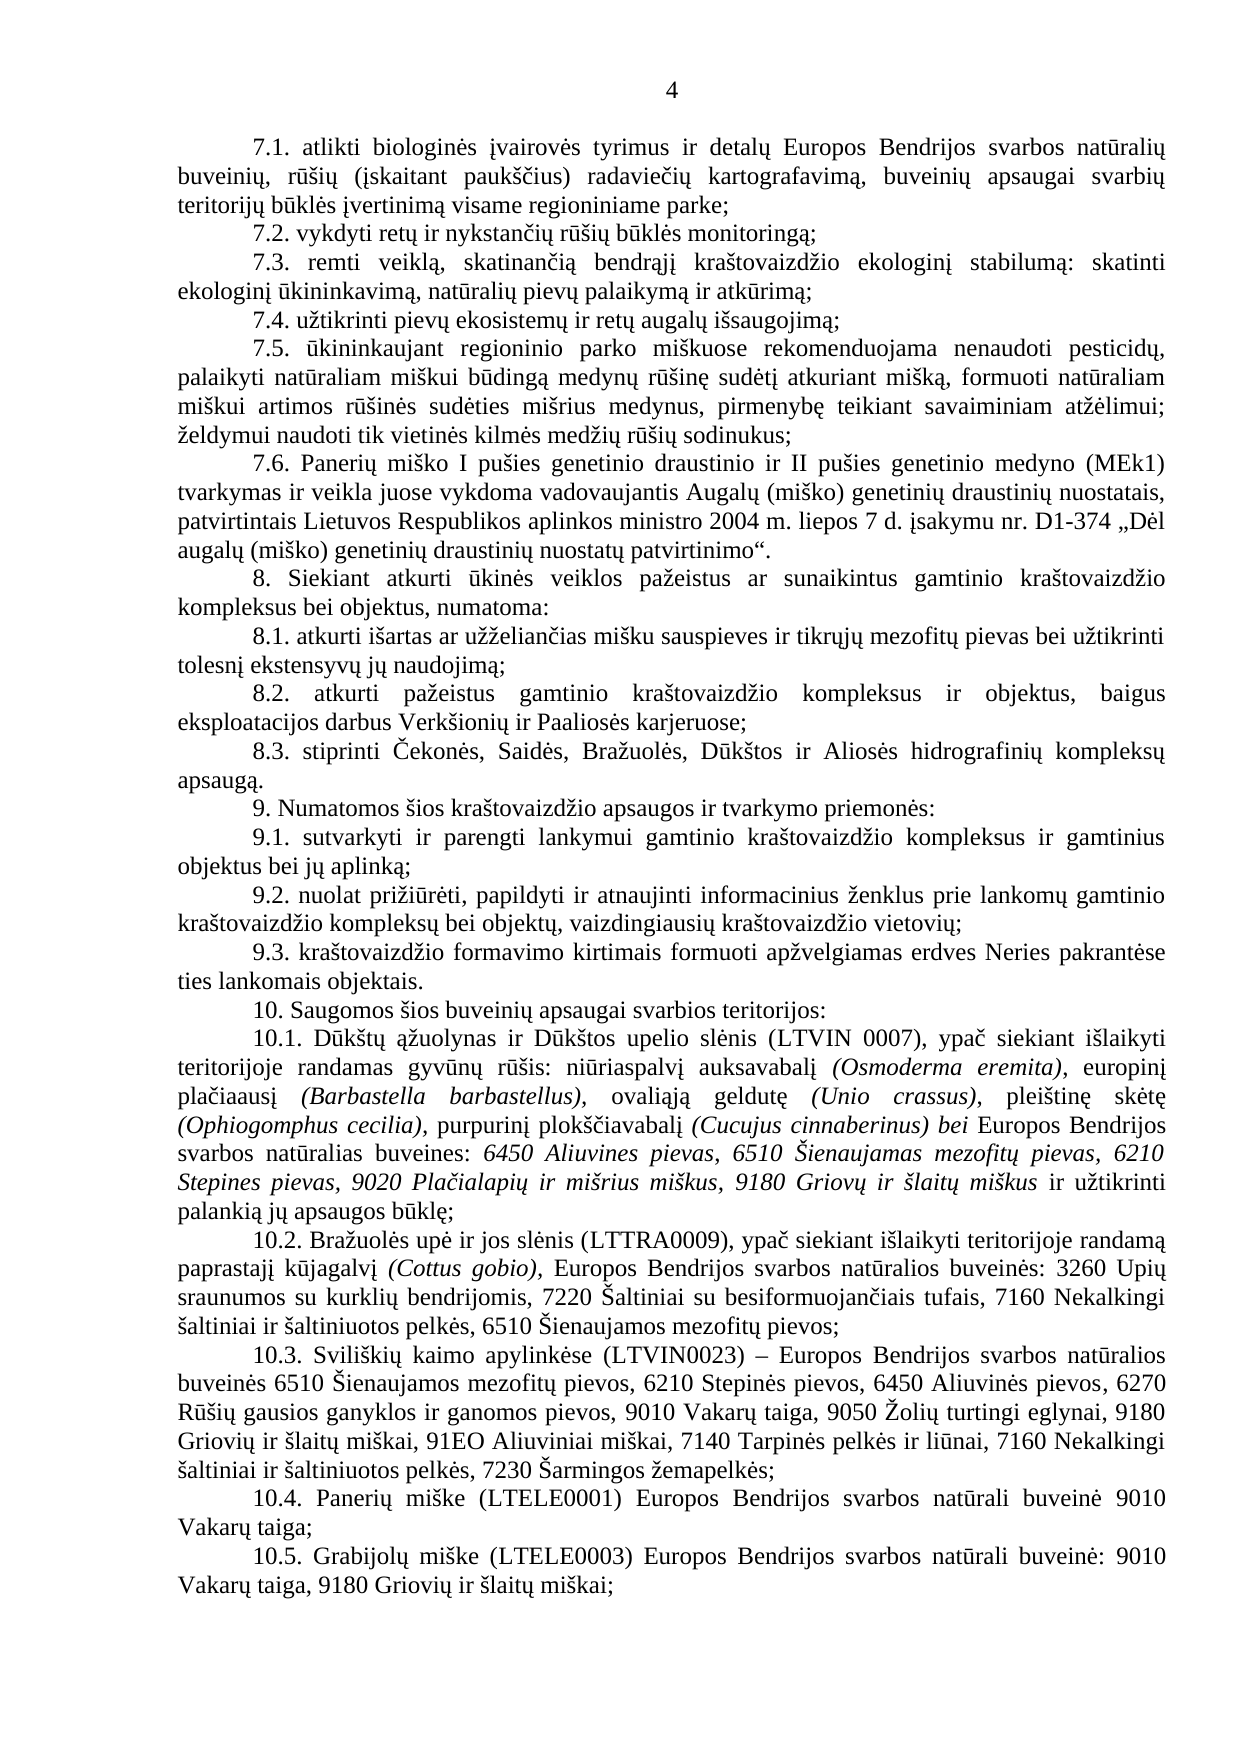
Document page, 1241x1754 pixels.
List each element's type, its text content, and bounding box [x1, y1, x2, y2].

text 9.1. sutvarkyti ir parengti lankymui gamtinio kraštovaizdžio kompleksus ir gamtinius objektus bei jų aplinką; [177, 822, 1166, 880]
text 10.3. Sviliškių kaimo apylinkėse (LTVIN0023) – Europos Bendrijos svarbos natūralios buveinės 6510 Šienaujamos mezofitų pievos, 6210 Stepinės pievos, 6450 Aliuvinės pievos, 6270 Rūšių gausios ganyklos ir ganomos pievos, 9010 Vakarų taiga, 9050 Žolių turtingi eglynai, 9180 Griovių ir šlaitų miškai, 91EO Aliuviniai miškai, 7140 Tarpinės pelkės ir liūnai, 7160 Nekalkingi šaltiniai ir šaltiniuotos pelkės, 7230 Šarmingos žemapelkės; [177, 1340, 1166, 1483]
text 8.2. atkurti pažeistus gamtinio kraštovaizdžio kompleksus ir objektus, baigus eksploatacijos darbus Verkšionių ir Paaliosės karjeruose; [177, 678, 1166, 736]
text 8.3. stiprinti Čekonės, Saidės, Bražuolės, Dūkštos ir Aliosės hidrografinių kompleksų apsaugą. [177, 736, 1166, 793]
text 7.5. ūkininkaujant regioninio parko miškuose rekomenduojama nenaudoti pesticidų, palaikyti natūraliam miškui būdingą medynų rūšinę sudėtį atkuriant mišką, formuoti natūraliam miškui artimos rūšinės sudėties mišrius medynus, pirmenybę teikiant savaiminiam atžėlimui; želdymui naudoti tik vietinės kilmės medžių rūšių sodinukus; [177, 333, 1166, 448]
text 10. Saugomos šios buveinių apsaugai svarbios teritorijos: [177, 995, 1166, 1023]
text 9.3. kraštovaizdžio formavimo kirtimais formuoti apžvelgiamas erdves Neries pakrantėse ties lankomais objektais. [177, 937, 1166, 995]
text 7.6. Panerių miško I pušies genetinio draustinio ir II pušies genetinio medyno (MEk1) tvarkymas ir veikla juose vykdoma vadovaujantis Augalų (miško) genetinių draustinių nuostatais, patvirtintais Lietuvos Respublikos aplinkos ministro 2004 m. liepos 7 d. įsakymu nr. D1-374 „Dėl augalų (miško) genetinių draustinių nuostatų patvirtinimo“. [177, 448, 1166, 563]
text 8. Siekiant atkurti ūkinės veiklos pažeistus ar sunaikintus gamtinio kraštovaizdžio kompleksus bei objektus, numatoma: [177, 563, 1166, 621]
text 10.4. Panerių miške (LTELE0001) Europos Bendrijos svarbos natūrali buveinė 9010 Vakarų taiga; [177, 1483, 1166, 1541]
text 10.1. Dūkštų ąžuolynas ir Dūkštos upelio slėnis (LTVIN 0007), ypač siekiant išlaikyti teritorijoje randamas gyvūnų rūšis: niūriaspalvį auksavabalį (Osmoderma eremita), europinį plačiaausį (Barbastella barbastellus), ovaliąją geldutę (Unio crassus), pleištinę skėtę (Ophiogomphus cecilia), purpurinį plokščiavabalį (Cucujus cinnaberinus) bei Europos Bendrijos svarbos natūralias buveines: 6450 Aliuvines pievas, 6510 Šienaujamas mezofitų pievas, 6210 Stepines pievas, 9020 Plačialapių ir mišrius miškus, 9180 Griovų ir šlaitų miškus ir užtikrinti palankią jų apsaugos būklę; [177, 1023, 1166, 1225]
text 9. Numatomos šios kraštovaizdžio apsaugos ir tvarkymo priemonės: [177, 793, 1166, 822]
text 8.1. atkurti išartas ar užželiančias mišku sauspieves ir tikrųjų mezofitų pievas bei užtikrinti tolesnį ekstensyvų jų naudojimą; [177, 621, 1166, 678]
text 9.2. nuolat prižiūrėti, papildyti ir atnaujinti informacinius ženklus prie lankomų gamtinio kraštovaizdžio kompleksų bei objektų, vaizdingiausių kraštovaizdžio vietovių; [177, 880, 1166, 937]
text 7.1. atlikti biologinės įvairovės tyrimus ir detalų Europos Bendrijos svarbos natūralių buveinių, rūšių (įskaitant paukščius) radaviečių kartografavimą, buveinių apsaugai svarbių teritorijų būklės įvertinimą visame regioniniame parke; [177, 132, 1166, 218]
text 7.3. remti veiklą, skatinančią bendrąjį kraštovaizdžio ekologinį stabilumą: skatinti ekologinį ūkininkavimą, natūralių pievų palaikymą ir atkūrimą; [177, 247, 1166, 305]
text 7.4. užtikrinti pievų ekosistemų ir retų augalų išsaugojimą; [177, 305, 1166, 333]
text 10.2. Bražuolės upė ir jos slėnis (LTTRA0009), ypač siekiant išlaikyti teritorijoje randamą paprastajį kūjagalvį (Cottus gobio), Europos Bendrijos svarbos natūralios buveinės: 3260 Upių sraunumos su kurklių bendrijomis, 7220 Šaltiniai su besiformuojančiais tufais, 7160 Nekalkingi šaltiniai ir šaltiniuotos pelkės, 6510 Šienaujamos mezofitų pievos; [177, 1225, 1166, 1340]
text 10.5. Grabijolų miške (LTELE0003) Europos Bendrijos svarbos natūrali buveinė: 9010 Vakarų taiga, 9180 Griovių ir šlaitų miškai; [177, 1541, 1166, 1598]
text 7.2. vykdyti retų ir nykstančių rūšių būklės monitoringą; [177, 218, 1166, 247]
